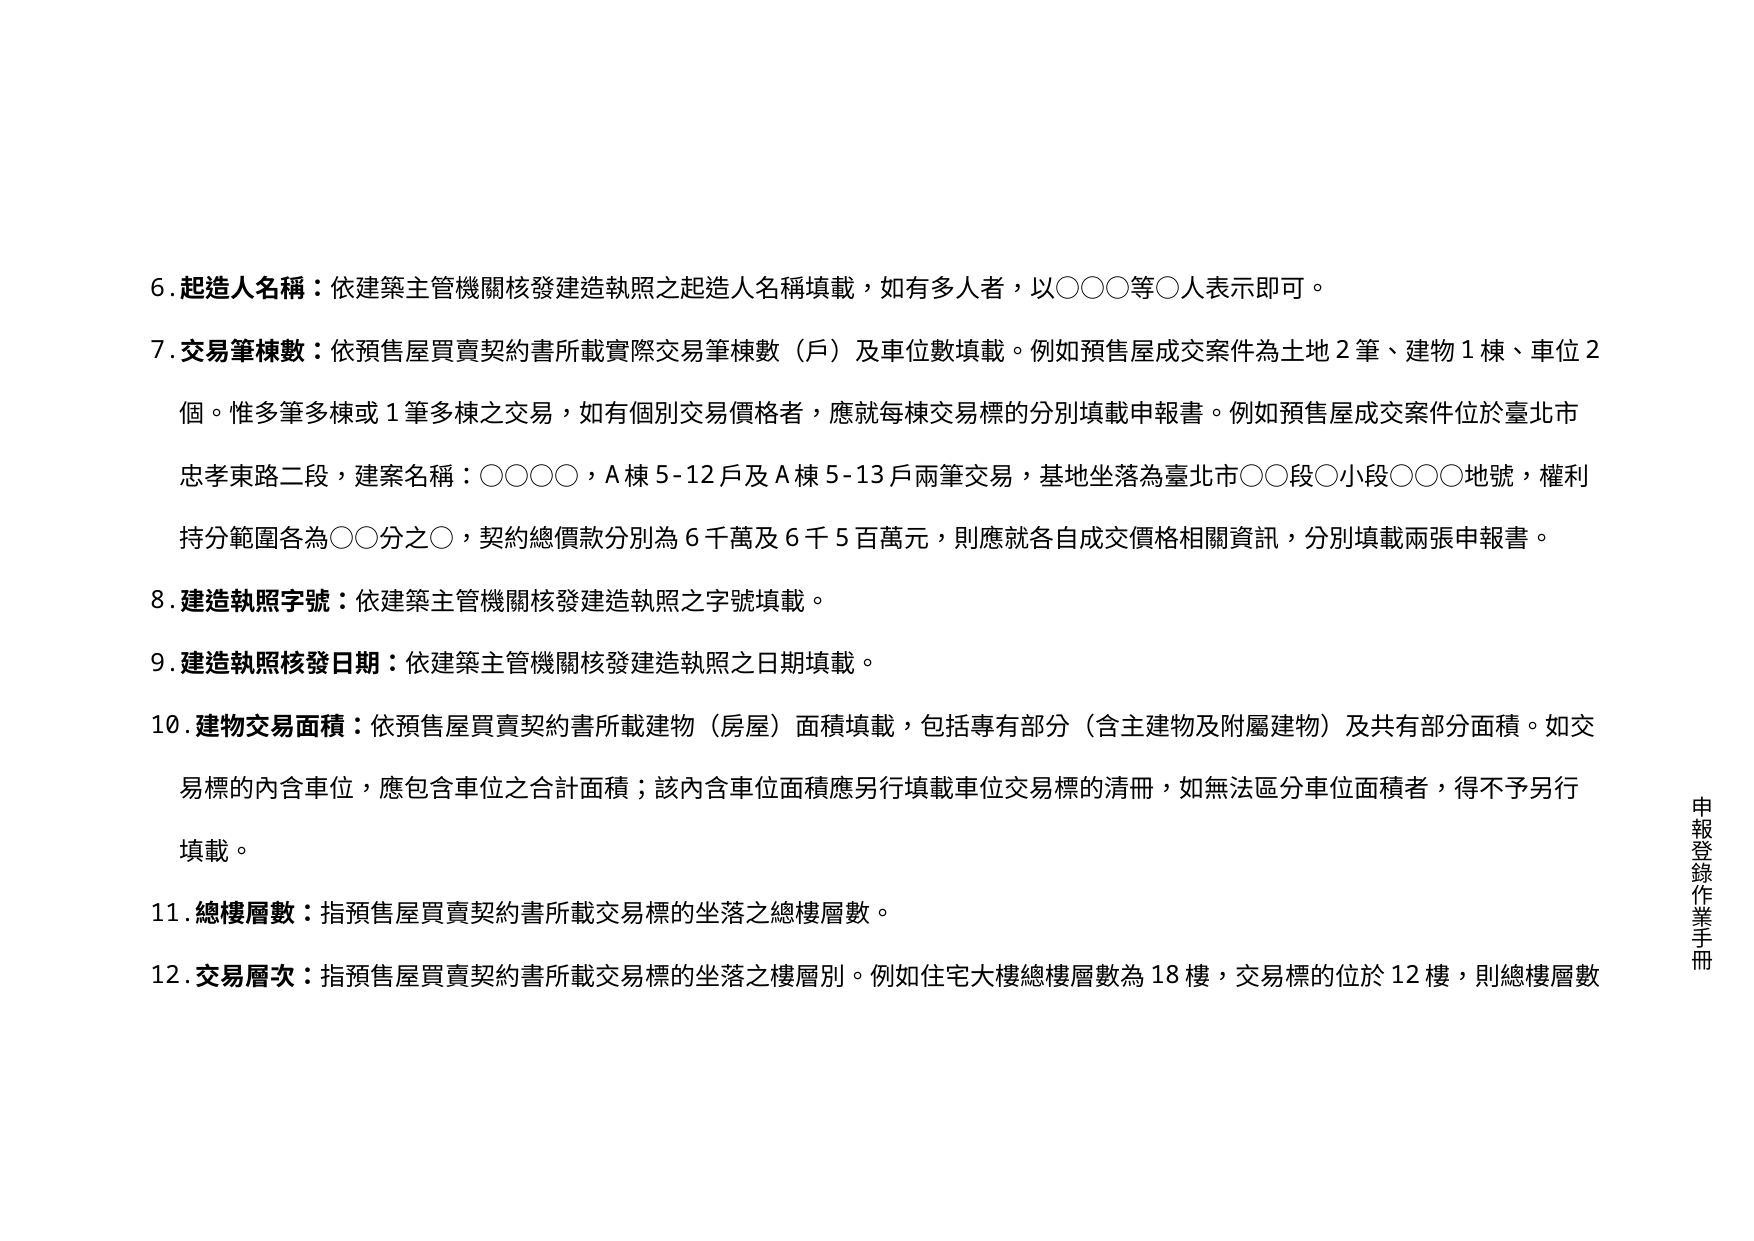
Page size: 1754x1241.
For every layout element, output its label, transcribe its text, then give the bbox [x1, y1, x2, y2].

text 8.建造執照字號：依建築主管機關核發建造執照之字號填載。 [150, 558, 1604, 620]
text 10.建物交易面積：依預售屋買賣契約書所載建物（房屋）面積填載，包括專有部分（含主建物及附屬建物）及共有部分面積。如交易標的內含車位，應包含車位之合計面積；該內含車位面積應另行填載車位交易標的清冊，如無法區分車位面積者，得不予另行填載。 [150, 683, 1604, 870]
text 6.起造人名稱：依建築主管機關核發建造執照之起造人名稱填載，如有多人者，以○○○等○人表示即可。 [150, 245, 1604, 308]
text 12.交易層次：指預售屋買賣契約書所載交易標的坐落之樓層別。例如住宅大樓總樓層數為18樓，交易標的位於12樓，則總樓層數 [150, 933, 1604, 995]
text 7.交易筆棟數：依預售屋買賣契約書所載實際交易筆棟數（戶）及車位數填載。例如預售屋成交案件為土地2筆、建物1棟、車位2個。惟多筆多棟或1筆多棟之交易，如有個別交易價格者，應就每棟交易標的分別填載申報書。例如預售屋成交案件位於臺北市忠孝東路二段，建案名稱：○○○○，A棟5-12戶及A棟5-13戶兩筆交易，基地坐落為臺北市○○段○小段○○○地號，權利持分範圍各為○○分之○，契約總價款分別為6千萬及6千5百萬元，則應就各自成交價格相關資訊，分別填載兩張申報書。 [150, 308, 1604, 558]
text 11.總樓層數：指預售屋買賣契約書所載交易標的坐落之總樓層數。 [150, 870, 1604, 933]
text 9.建造執照核發日期：依建築主管機關核發建造執照之日期填載。 [150, 620, 1604, 683]
